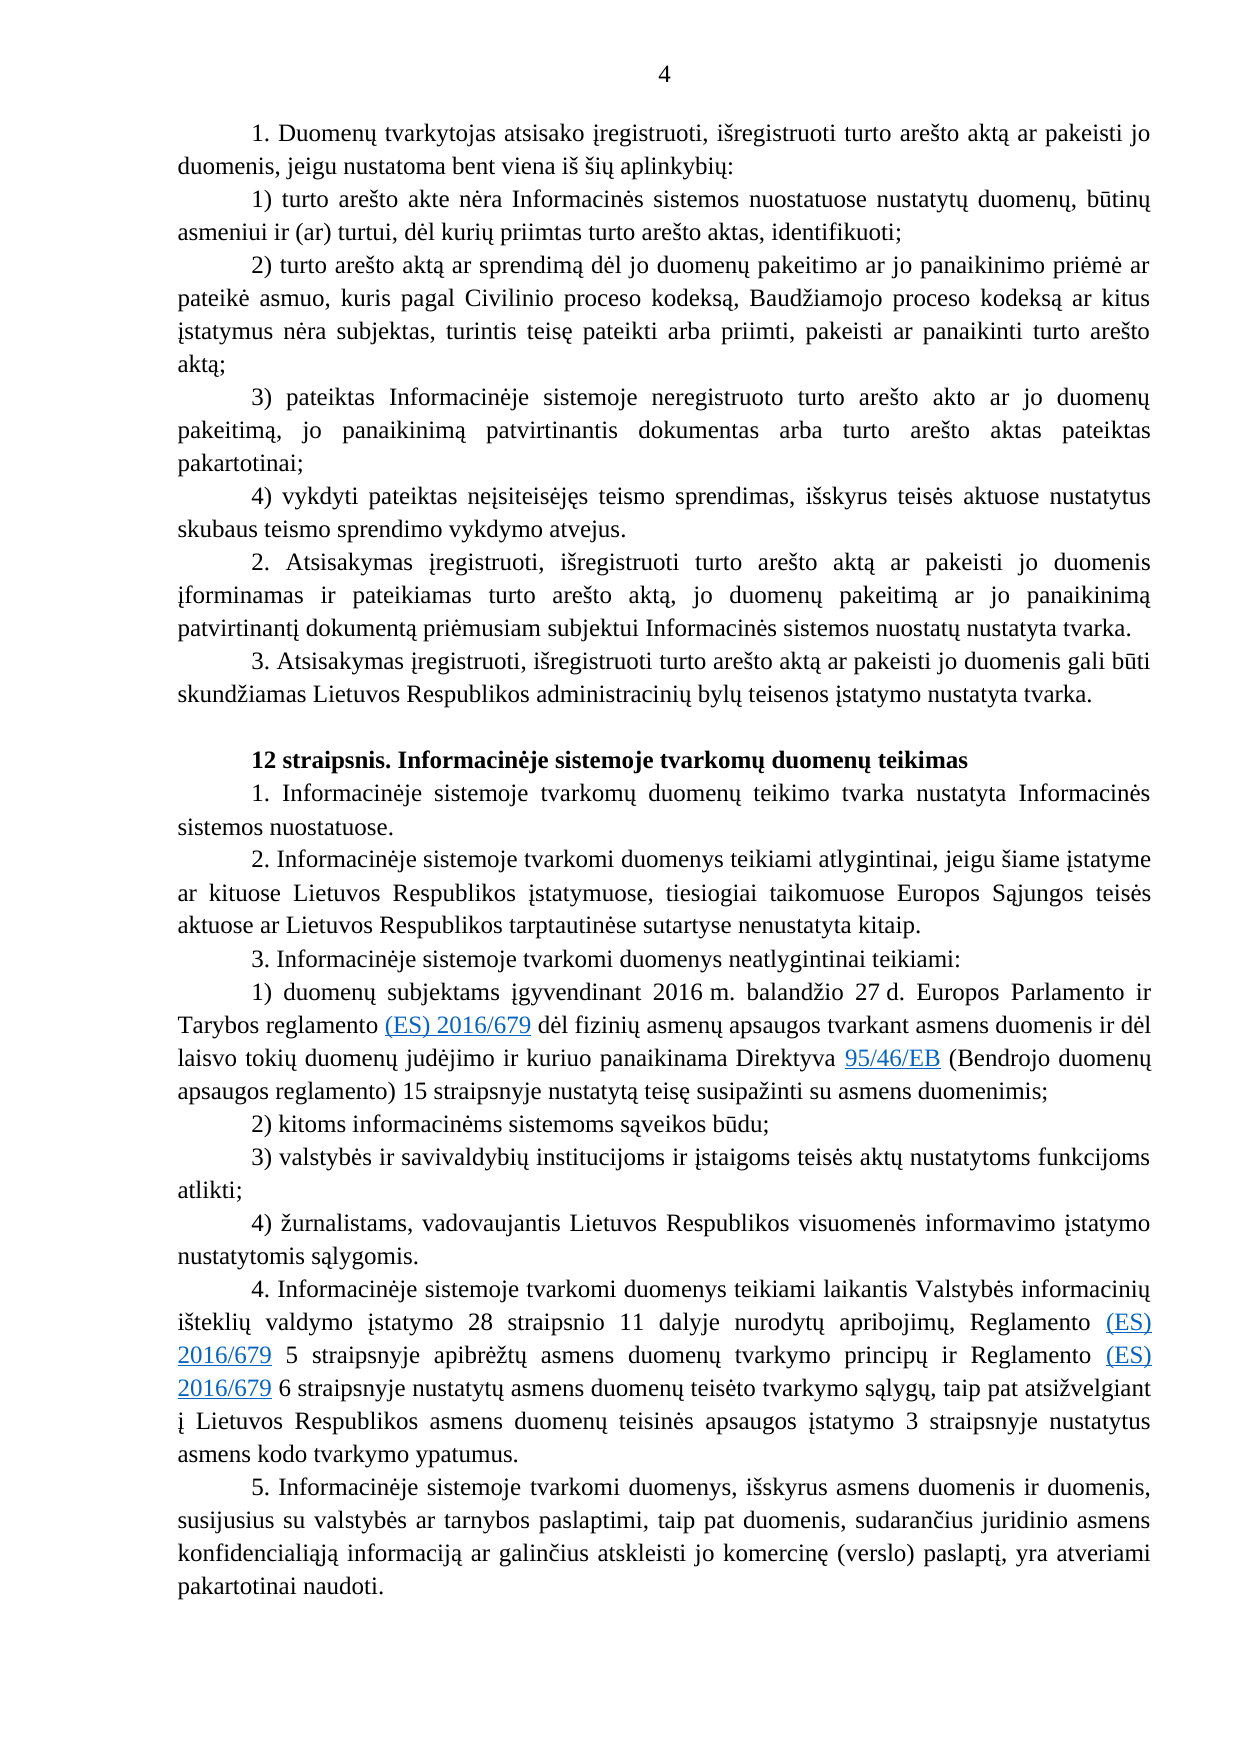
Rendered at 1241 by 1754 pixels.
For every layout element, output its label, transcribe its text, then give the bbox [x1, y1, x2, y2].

text 4. Informacinėje sistemoje tvarkomi duomenys teikiami laikantis Valstybės informacinių išteklių valdymo įstatymo 28 straipsnio 11 dalyje nurodytų apribojimų, Reglamento (ES) 2016/679 5 straipsnyje apibrėžtų asmens duomenų tvarkymo principų ir Reglamento (ES) 2016/679 6 straipsnyje nustatytų asmens duomenų teisėto tvarkymo sąlygų, taip pat atsižvelgiant į Lietuvos Respublikos asmens duomenų teisinės apsaugos įstatymo 3 straipsnyje nustatytus asmens kodo tvarkymo ypatumus. [177, 1274, 1152, 1468]
text 2. Atsisakymas įregistruoti, išregistruoti turto arešto aktą ar pakeisti jo duomenis įforminamas ir pateikiamas turto arešto aktą, jo duomenų pakeitimą ar jo panaikinimą patvirtinantį dokumentą priėmusiam subjektui Informacinės sistemos nuostatų nustatyta tvarka. [177, 547, 1152, 642]
text 4) žurnalistams, vadovaujantis Lietuvos Respublikos visuomenės informavimo įstatymo nustatytomis sąlygomis. [177, 1208, 1152, 1269]
text 4) vykdyti pateiktas neįsiteisėjęs teismo sprendimas, išskyrus teisės aktuose nustatytus skubaus teismo sprendimo vykdymo atvejus. [177, 481, 1152, 543]
text 3. Atsisakymas įregistruoti, išregistruoti turto arešto aktą ar pakeisti jo duomenis gali būti skundžiamas Lietuvos Respublikos administracinių bylų teisenos įstatymo nustatyta tvarka. [177, 646, 1152, 708]
text 5. Informacinėje sistemoje tvarkomi duomenys, išskyrus asmens duomenis ir duomenis, susijusius su valstybės ar tarnybos paslaptimi, taip pat duomenis, sudarančius juridinio asmens konfidencialiąją informaciją ar galinčius atskleisti jo komercinę (verslo) paslaptį, yra atveriami pakartotinai naudoti. [177, 1472, 1152, 1600]
text 12 straipsnis. Informacinėje sistemoje tvarkomų duomenų teikimas [177, 746, 1152, 774]
text 2) turto arešto aktą ar sprendimą dėl jo duomenų pakeitimo ar jo panaikinimo priėmė ar pateikė asmuo, kuris pagal Civilinio proceso kodeksą, Baudžiamojo proceso kodeksą ar kitus įstatymus nėra subjektas, turintis teisę pateikti arba priimti, pakeisti ar panaikinti turto arešto aktą; [177, 250, 1152, 378]
text 2) kitoms informacinėms sistemoms sąveikos būdu; [177, 1109, 1152, 1137]
text 1. Duomenų tvarkytojas atsisako įregistruoti, išregistruoti turto arešto aktą ar pakeisti jo duomenis, jeigu nustatoma bent viena iš šių aplinkybių: [177, 118, 1152, 180]
text 1. Informacinėje sistemoje tvarkomų duomenų teikimo tvarka nustatyta Informacinės sistemos nuostatuose. [177, 778, 1152, 840]
text 1) turto arešto akte nėra Informacinės sistemos nuostatuose nustatytų duomenų, būtinų asmeniui ir (ar) turtui, dėl kurių priimtas turto arešto aktas, identifikuoti; [177, 184, 1152, 246]
text 1) duomenų subjektams įgyvendinant 2016 m. balandžio 27 d. Europos Parlamento ir Tarybos reglamento (ES) 2016/679 dėl fizinių asmenų apsaugos tvarkant asmens duomenis ir dėl laisvo tokių duomenų judėjimo ir kuriuo panaikinama Direktyva 95/46/EB (Bendrojo duomenų apsaugos reglamento) 15 straipsnyje nustatytą teisę susipažinti su asmens duomenimis; [177, 977, 1152, 1104]
text 2. Informacinėje sistemoje tvarkomi duomenys teikiami atlygintinai, jeigu šiame įstatyme ar kituose Lietuvos Respublikos įstatymuose, tiesiogiai taikomuose Europos Sąjungos teisės aktuose ar Lietuvos Respublikos tarptautinėse sutartyse nenustatyta kitaip. [177, 844, 1152, 939]
text 3) valstybės ir savivaldybių institucijoms ir įstaigoms teisės aktų nustatytoms funkcijoms atlikti; [177, 1142, 1152, 1203]
text 3. Informacinėje sistemoje tvarkomi duomenys neatlygintinai teikiami: [177, 944, 1152, 972]
text 3) pateiktas Informacinėje sistemoje neregistruoto turto arešto akto ar jo duomenų pakeitimą, jo panaikinimą patvirtinantis dokumentas arba turto arešto aktas pateiktas pakartotinai; [177, 382, 1152, 477]
